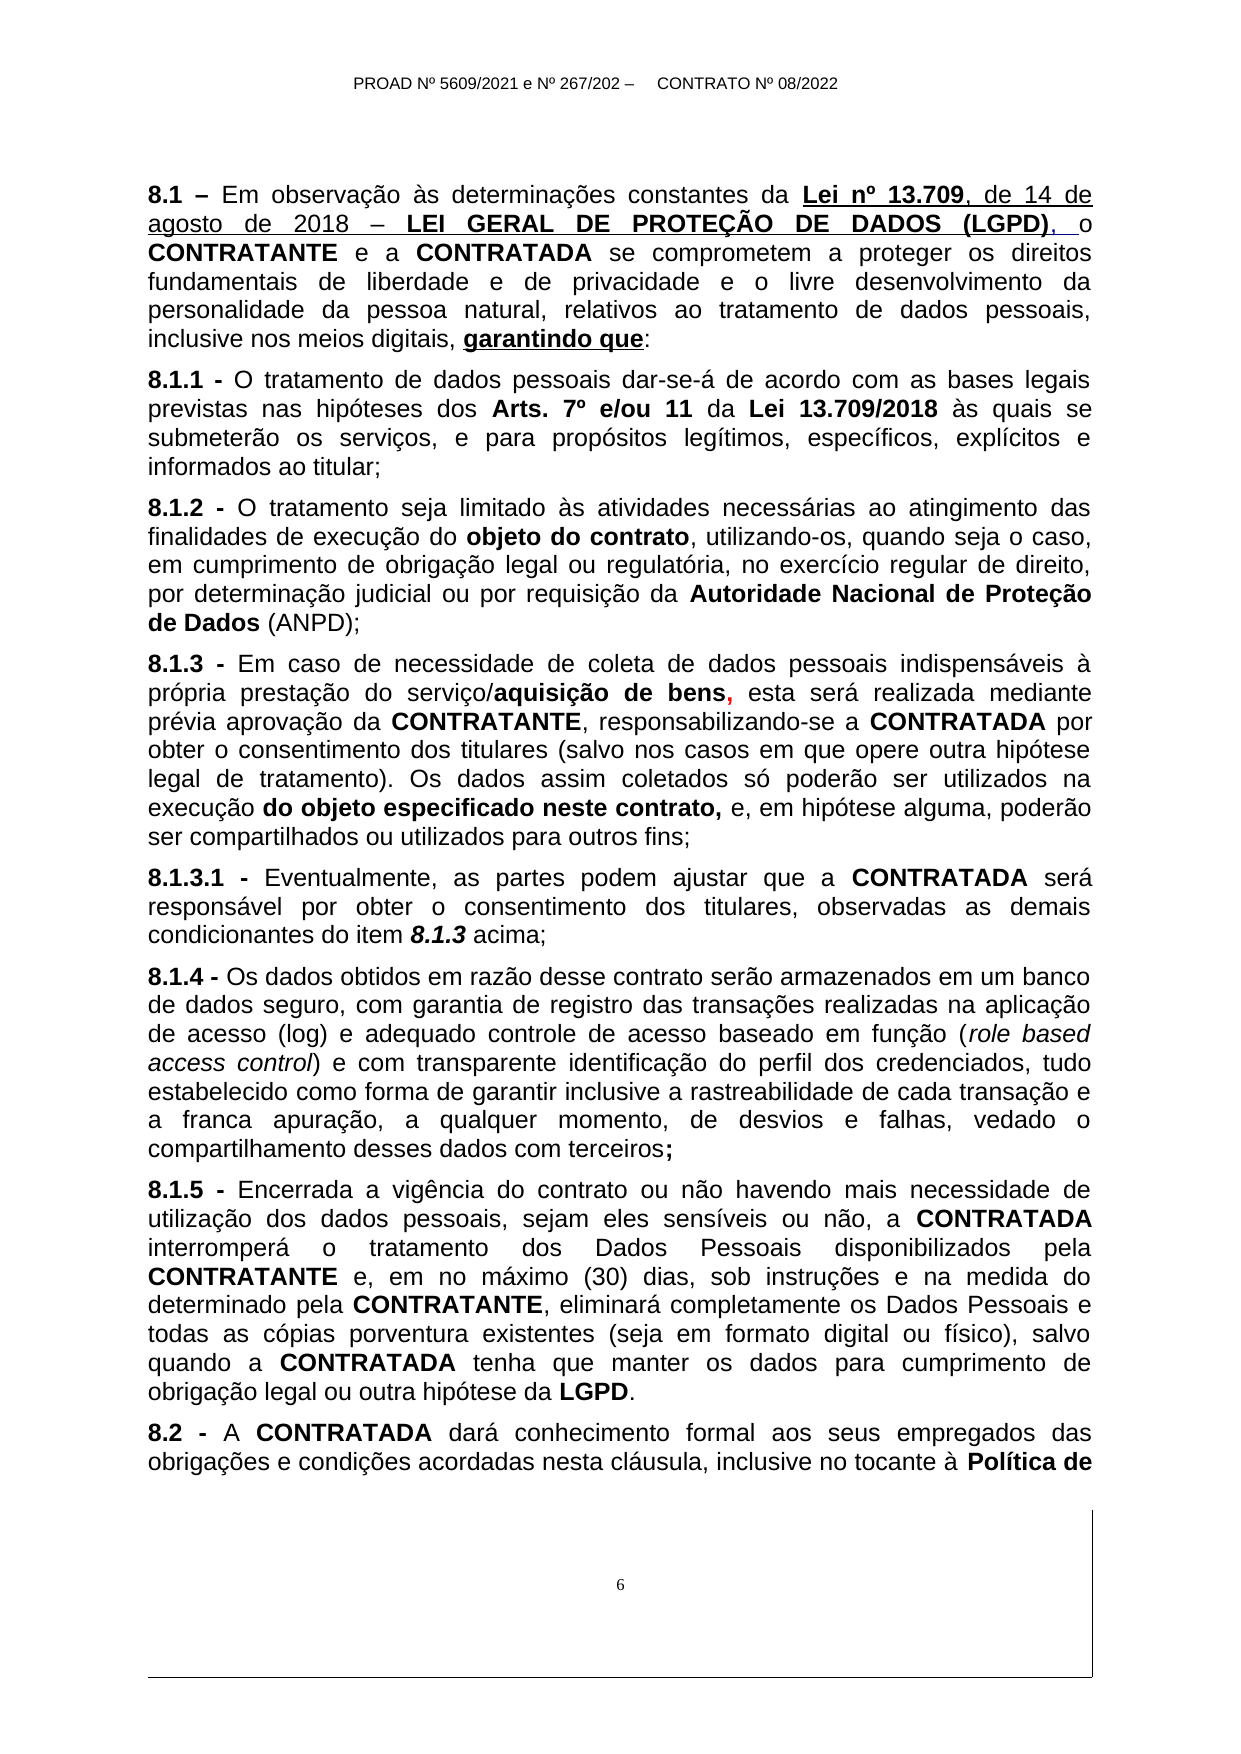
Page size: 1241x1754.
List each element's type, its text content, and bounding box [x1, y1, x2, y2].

text 8.1.1 - O tratamento de dados pessoais dar-se-á de acordo com as bases legais previstas nas hipóteses dos Arts. 7º e/ou 11 da Lei 13.709/2018 às quais se submeterão os serviços, e para propósitos legítimos, específicos, explícitos e informados ao titular; [148, 366, 1092, 481]
text 8.1.2 - O tratamento seja limitado às atividades necessárias ao atingimento das finalidades de execução do objeto do contrato, utilizando-os, quando seja o caso, em cumprimento de obrigação legal ou regulatória, no exercício regular de direito, por determinação judicial ou por requisição da Autoridade Nacional de Proteção de Dados (ANPD); [148, 493, 1092, 637]
text 8.1.3 - Em caso de necessidade de coleta de dados pessoais indispensáveis à própria prestação do serviço/aquisição de bens, esta será realizada mediante prévia aprovação da CONTRATANTE, responsabilizando-se a CONTRATADA por obter o consentimento dos titulares (salvo nos casos em que opere outra hipótese legal de tratamento). Os dados assim coletados só poderão ser utilizados na execução do objeto especificado neste contrato, e, em hipótese alguma, poderão ser compartilhados ou utilizados para outros fins; [148, 649, 1092, 851]
text 8.1.5 - Encerrada a vigência do contrato ou não havendo mais necessidade de utilização dos dados pessoais, sejam eles sensíveis ou não, a CONTRATADA interromperá o tratamento dos Dados Pessoais disponibilizados pela CONTRATANTE e, em no máximo (30) dias, sob instruções e na medida do determinado pela CONTRATANTE, eliminará completamente os Dados Pessoais e todas as cópias porventura existentes (seja em formato digital ou físico), salvo quando a CONTRATADA tenha que manter os dados para cumprimento de obrigação legal ou outra hipótese da LGPD. [148, 1176, 1092, 1406]
text 8.1 – Em observação às determinações constantes da Lei nº 13.709, de 14 de agosto de 2018 – LEI GERAL DE PROTEÇÃO DE DADOS (LGPD), o CONTRATANTE e a CONTRATADA se comprometem a proteger os direitos fundamentais de liberdade e de privacidade e o livre desenvolvimento da personalidade da pessoa natural, relativos ao tratamento de dados pessoais, inclusive nos meios digitais, garantindo que: [148, 181, 1092, 353]
text 8.1.3.1 - Eventualmente, as partes podem ajustar que a CONTRATADA será responsável por obter o consentimento dos titulares, observadas as demais condicionantes do item 8.1.3 acima; [148, 863, 1092, 949]
text 8.1.4 - Os dados obtidos em razão desse contrato serão armazenados em um banco de dados seguro, com garantia de registro das transações realizadas na aplicação de acesso (log) e adequado controle de acesso baseado em função (role based access control) e com transparente identificação do perfil dos credenciados, tudo estabelecido como forma de garantir inclusive a rastreabilidade de cada transação e a franca apuração, a qualquer momento, de desvios e falhas, vedado o compartilhamento desses dados com terceiros; [148, 962, 1092, 1163]
text 8.2 - A CONTRATADA dará conhecimento formal aos seus empregados das obrigações e condições acordadas nesta cláusula, inclusive no tocante à Política de [148, 1418, 1092, 1476]
